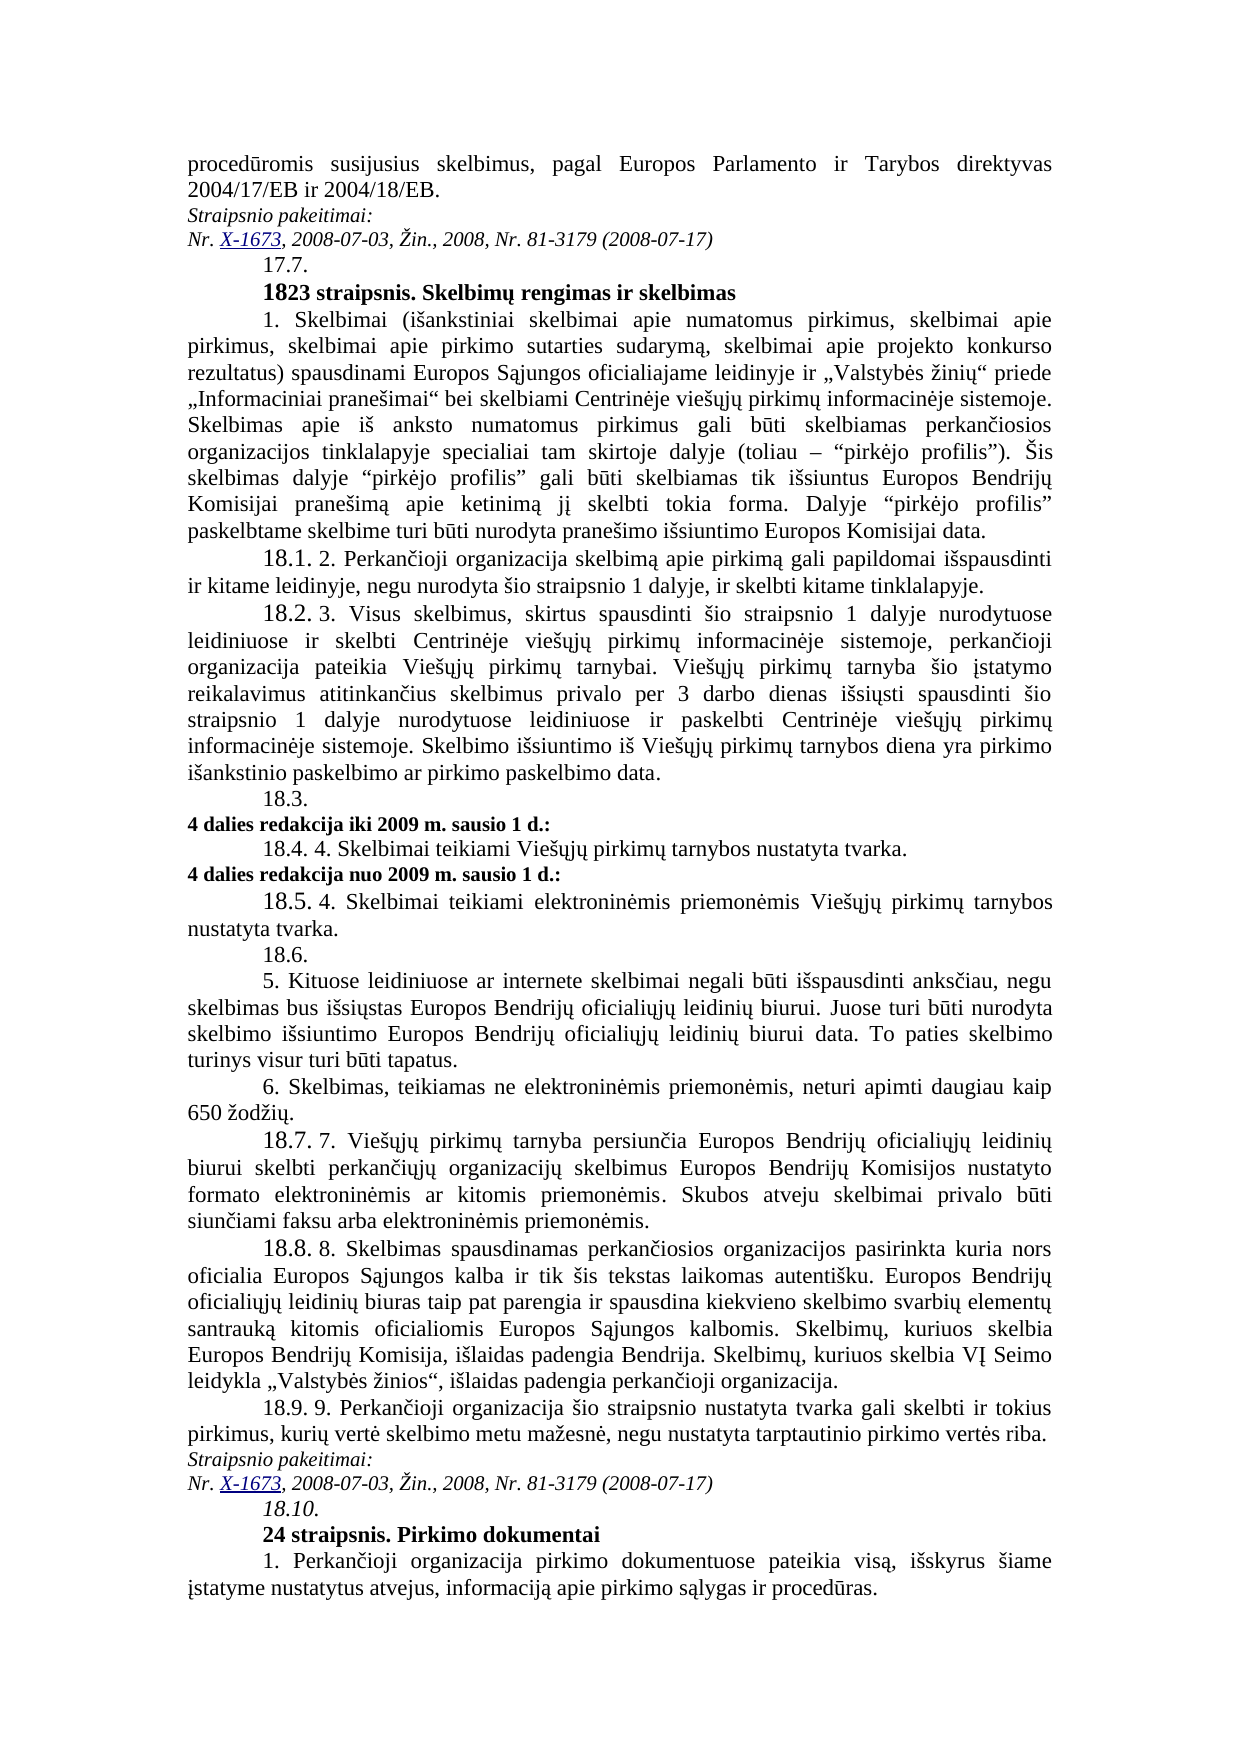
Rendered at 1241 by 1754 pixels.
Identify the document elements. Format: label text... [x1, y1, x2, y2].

subtitle 9. Perkančioji organizacija šio straipsnio nustatyta tvarka gali skelbti ir tokius pirkimus, kurių vertė skelbimo metu mažesnė, negu nustatyta tarptautinio pirkimo vertės riba. [187, 1394, 1053, 1447]
text 4 dalies redakcija iki 2009 m. sausio 1 d.: [187, 811, 1053, 836]
subtitle 23 straipsnis. Skelbimų rengimas ir skelbimas [187, 277, 1053, 306]
subtitle 3. Visus skelbimus, skirtus spausdinti šio straipsnio 1 dalyje nurodytuose leidiniuose ir skelbti Centrinėje viešųjų pirkimų informacinėje sistemoje, perkančioji organizacija pateikia Viešųjų pirkimų tarnybai. Viešųjų pirkimų tarnyba šio įstatymo reikalavimus atitinkančius skelbimus privalo per 3 darbo dienas išsiųsti spausdinti šio straipsnio 1 dalyje nurodytuose leidiniuose ir paskelbti Centrinėje viešųjų pirkimų informacinėje sistemoje. Skelbimo išsiuntimo iš Viešųjų pirkimų tarnybos diena yra pirkimo išankstinio paskelbimo ar pirkimo paskelbimo data. [187, 598, 1053, 785]
subtitle 7. Viešųjų pirkimų tarnyba persiunčia Europos Bendrijų oficialiųjų leidinių biurui skelbti perkančiųjų organizacijų skelbimus Europos Bendrijų Komisijos nustatyto formato elektroninėmis ar kitomis priemonėmis. Skubos atveju skelbimai privalo būti siunčiami faksu arba elektroninėmis priemonėmis. [187, 1126, 1053, 1233]
text Straipsnio pakeitimai: [187, 203, 1053, 227]
subtitle 2. Perkančioji organizacija skelbimą apie pirkimą gali papildomai išspausdinti ir kitame leidinyje, negu nurodyta šio straipsnio 1 dalyje, ir skelbti kitame tinklalapyje. [187, 543, 1053, 598]
subtitle 4. Skelbimai teikiami elektroninėmis priemonėmis Viešųjų pirkimų tarnybos nustatyta tvarka. [187, 886, 1053, 941]
text Nr. X-1673, 2008-07-03, Žin., 2008, Nr. 81-3179 (2008-07-17) [187, 227, 1053, 251]
subtitle 4. Skelbimai teikiami Viešųjų pirkimų tarnybos nustatyta tvarka. [187, 836, 1053, 862]
text Nr. X-1673, 2008-07-03, Žin., 2008, Nr. 81-3179 (2008-07-17) [187, 1471, 1053, 1495]
text 5. Kituose leidiniuose ar internete skelbimai negali būti išspausdinti anksčiau, negu skelbimas bus išsiųstas Europos Bendrijų oficialiųjų leidinių biurui. Juose turi būti nurodyta skelbimo išsiuntimo Europos Bendrijų oficialiųjų leidinių biurui data. To paties skelbimo turinys visur turi būti tapatus. [187, 967, 1053, 1073]
text Straipsnio pakeitimai: [187, 1447, 1053, 1471]
text 24 straipsnis. Pirkimo dokumentai [187, 1521, 1053, 1547]
text 1. Perkančioji organizacija pirkimo dokumentuose pateikia visą, išskyrus šiame įstatyme nustatytus atvejus, informaciją apie pirkimo sąlygas ir procedūras. [187, 1547, 1053, 1600]
subtitle 8. Skelbimas spausdinamas perkančiosios organizacijos pasirinkta kuria nors oficialia Europos Sąjungos kalba ir tik šis tekstas laikomas autentišku. Europos Bendrijų oficialiųjų leidinių biuras taip pat parengia ir spausdina kiekvieno skelbimo svarbių elementų santrauką kitomis oficialiomis Europos Sąjungos kalbomis. Skelbimų, kuriuos skelbia Europos Bendrijų Komisija, išlaidas padengia Bendrija. Skelbimų, kuriuos skelbia VĮ Seimo leidykla „Valstybės žinios“, išlaidas padengia perkančioji organizacija. [187, 1233, 1053, 1394]
text 4 dalies redakcija nuo 2009 m. sausio 1 d.: [187, 862, 1053, 886]
subtitle procedūromis susijusius skelbimus, pagal Europos Parlamento ir Tarybos direktyvas 2004/17/EB ir 2004/18/EB. [187, 150, 1053, 203]
text 1. Skelbimai (išankstiniai skelbimai apie numatomus pirkimus, skelbimai apie pirkimus, skelbimai apie pirkimo sutarties sudarymą, skelbimai apie projekto konkurso rezultatus) spausdinami Europos Sąjungos oficialiajame leidinyje ir „Valstybės žinių“ priede „Informaciniai pranešimai“ bei skelbiami Centrinėje viešųjų pirkimų informacinėje sistemoje. Skelbimas apie iš anksto numatomus pirkimus gali būti skelbiamas perkančiosios organizacijos tinklalapyje specialiai tam skirtoje dalyje (toliau – “pirkėjo profilis”). Šis skelbimas dalyje “pirkėjo profilis” gali būti skelbiamas tik išsiuntus Europos Bendrijų Komisijai pranešimą apie ketinimą jį skelbti tokia forma. Dalyje “pirkėjo profilis” paskelbtame skelbime turi būti nurodyta pranešimo išsiuntimo Europos Komisijai data. [187, 306, 1053, 543]
text 6. Skelbimas, teikiamas ne elektroninėmis priemonėmis, neturi apimti daugiau kaip 650 žodžių. [187, 1073, 1053, 1126]
